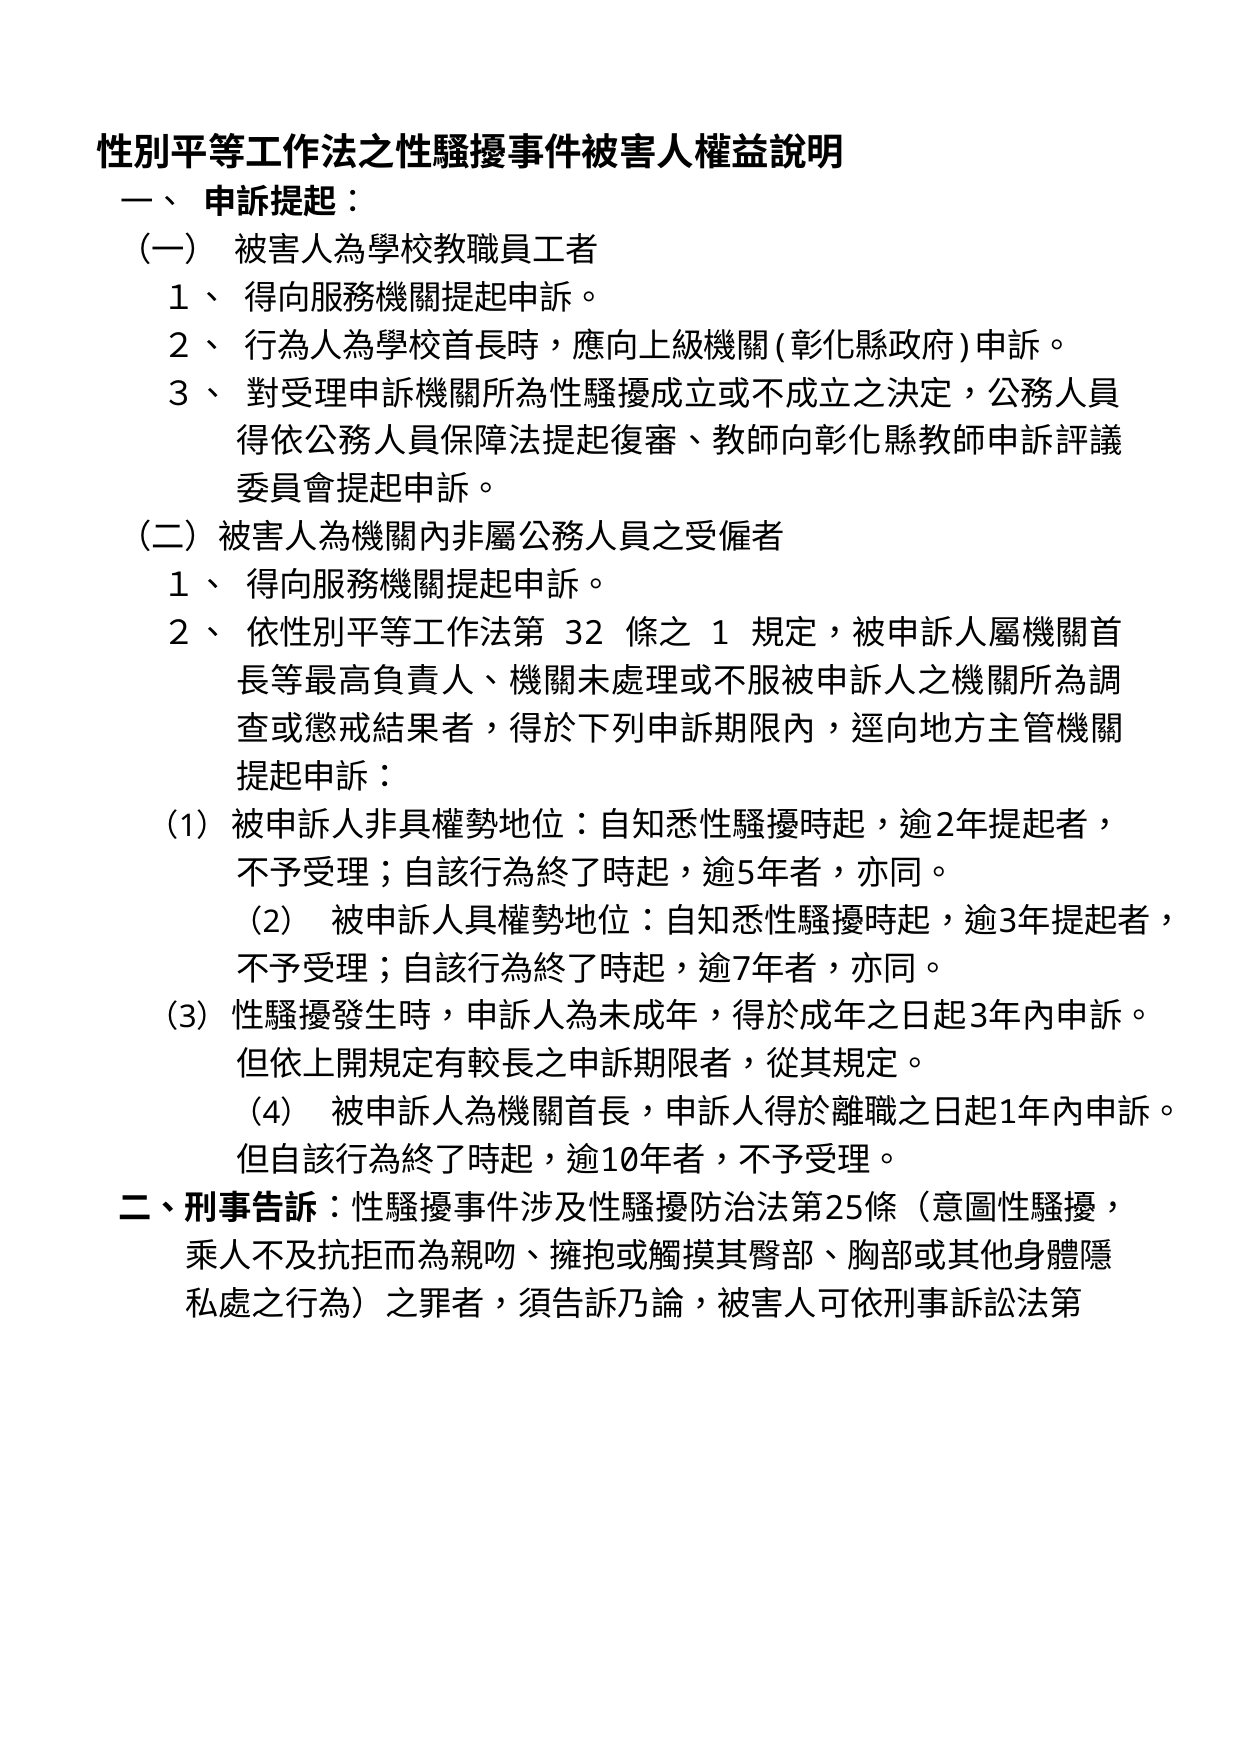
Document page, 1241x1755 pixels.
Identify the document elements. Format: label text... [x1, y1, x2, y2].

text 乘人不及抗拒而為親吻、擁抱或觸摸其臀部、胸部或其他身體隱私處之行為）之罪者，須告訴乃論，被害人可依刑事訴訟法第 [185, 1229, 1124, 1325]
text 二、刑事告訴：性騷擾事件涉及性騷擾防治法第25條（意圖性騷擾， [118, 1181, 1186, 1229]
text ３、 對受理申訴機關所為性騷擾成立或不成立之決定，公務人員得依公務人員保障法提起復審、教師向彰化縣教師申訴評議委員會提起申訴。 [162, 367, 1123, 510]
list 性騷擾發生時，申訴人為未成年，得於成年之日起3年內申訴。但依上開規定有較長之申訴期限者，從其規定。 [147, 989, 1123, 1085]
text （一） 被害人為學校教職員工者 [118, 223, 1122, 271]
text 一、 申訴提起： [96, 175, 395, 223]
text ２、 依性別平等工作法第 32 條之 1 規定，被申訴人屬機關首長等最高負責人、機關未處理或不服被申訴人之機關所為調查或懲戒結果者，得於下列申訴期限內，逕向地方主管機關提起申訴： [162, 606, 1123, 798]
text １、 得向服務機關提起申訴。 [162, 271, 1186, 319]
text 不予受理；自該行為終了時起，逾7年者，亦同。 [236, 942, 1186, 989]
text ２、 行為人為學校首長時，應向上級機關(彰化縣政府)申訴。 [162, 319, 1186, 367]
text （二）被害人為機關內非屬公務人員之受僱者 １、 得向服務機關提起申訴。 [118, 510, 785, 606]
list 被申訴人為機關首長，申訴人得於離職之日起1年內申訴。 [231, 1085, 1186, 1133]
list 被申訴人具權勢地位：自知悉性騷擾時起，逾3年提起者， [231, 894, 1186, 942]
subtitle 性別平等工作法之性騷擾事件被害人權益說明 [96, 127, 1169, 175]
text 但自該行為終了時起，逾10年者，不予受理。 [236, 1133, 1186, 1181]
list 被申訴人非具權勢地位：自知悉性騷擾時起，逾2年提起者，不予受理；自該行為終了時起，逾5年者，亦同。 [147, 798, 1122, 894]
